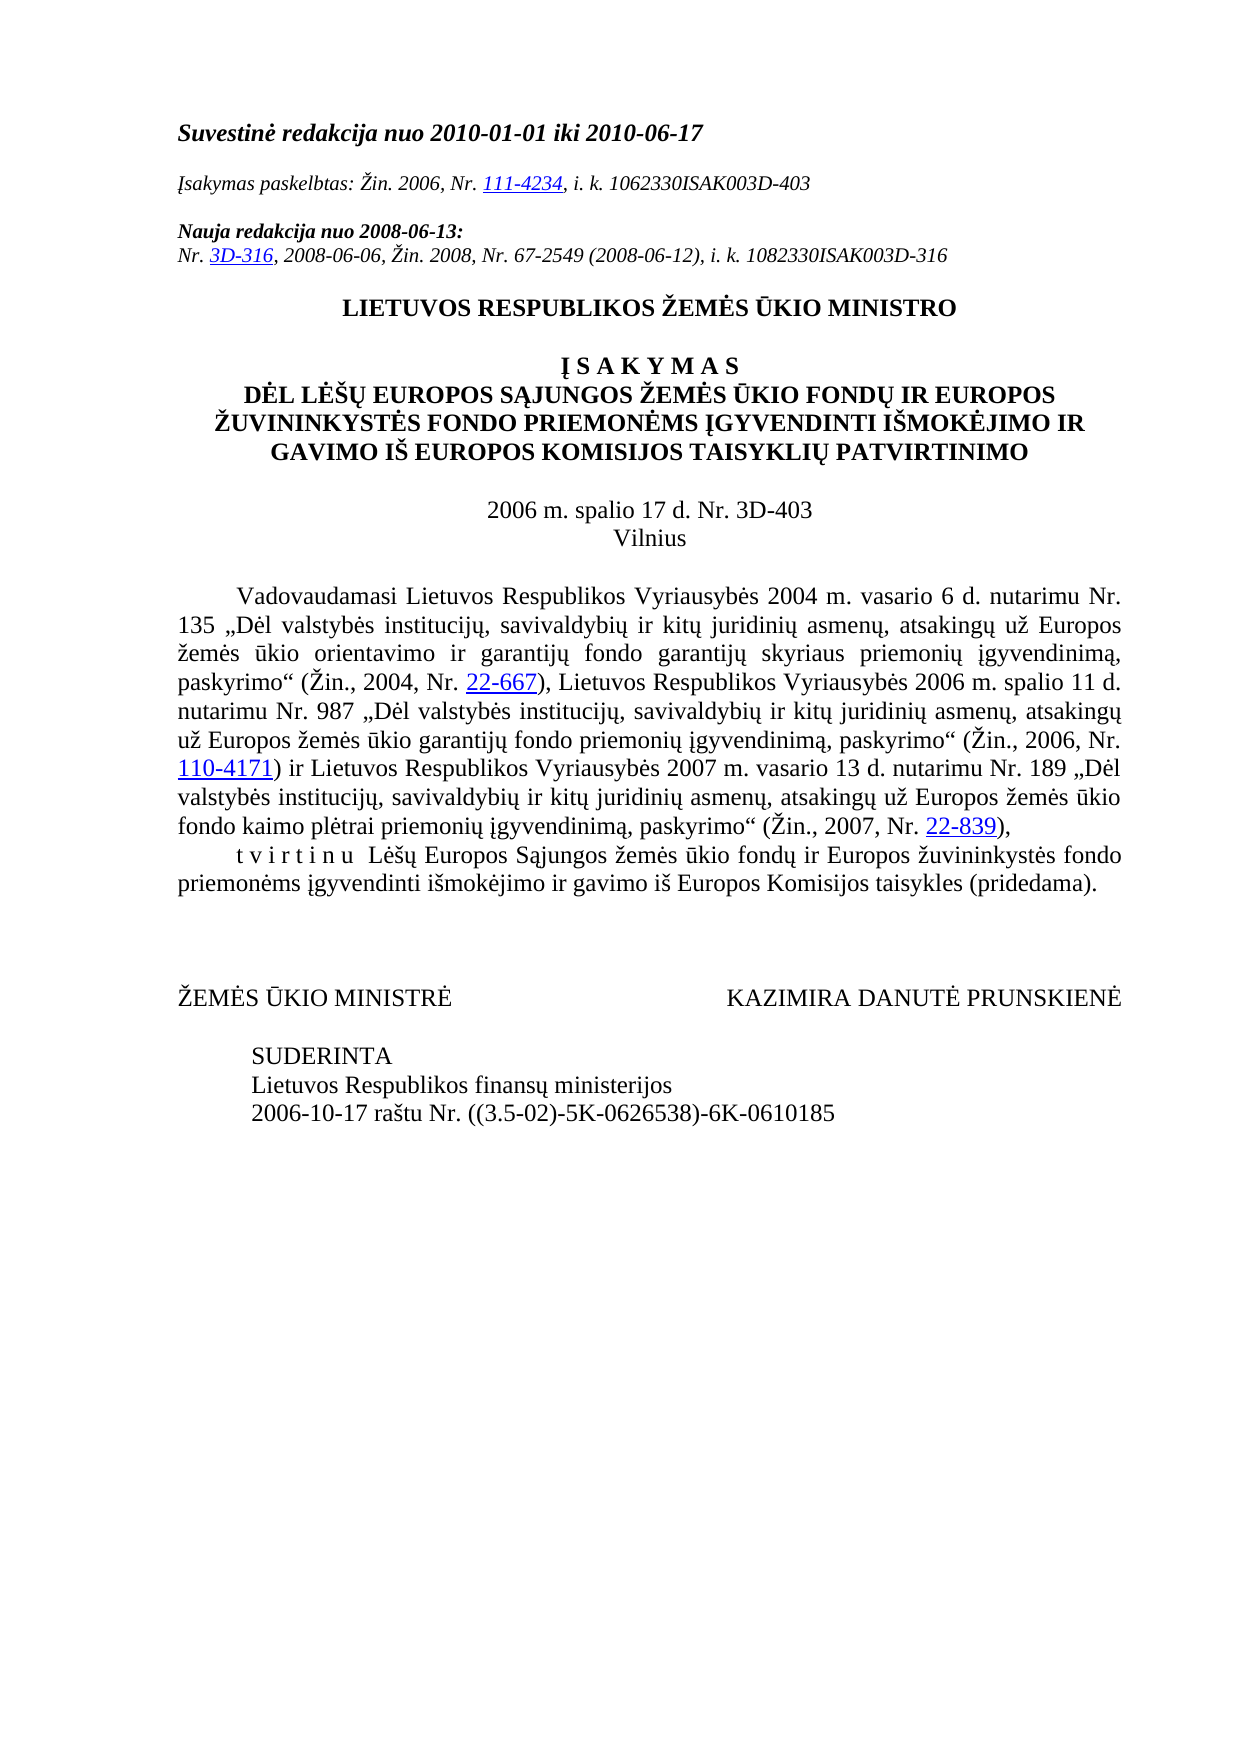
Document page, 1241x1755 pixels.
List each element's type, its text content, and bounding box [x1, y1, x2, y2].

text 2006-10-17 raštu Nr. ((3.5-02)-5K-0626538)-6K-0610185 [177, 1098, 1122, 1127]
text Nauja redakcija nuo 2008-06-13: [177, 219, 1122, 243]
text Lietuvos Respublikos finansų ministerijos [177, 1070, 1122, 1098]
text Vilnius [177, 523, 1122, 552]
text LIETUVOS RESPUBLIKOS ŽEMĖS ŪKIO MINISTRO [177, 293, 1122, 322]
text Nr. 3D-316, 2008-06-06, Žin. 2008, Nr. 67-2549 (2008-06-12), i. k. 1082330ISAK003D-316 [177, 243, 1122, 267]
text 2006 m. spalio 17 d. Nr. 3D-403 [177, 495, 1122, 523]
text DĖL LĖŠŲ EUROPOS SĄJUNGOS ŽEMĖS ŪKIO FONDŲ IR EUROPOS ŽUVININKYSTĖS FONDO PRIEMONĖMS ĮGYVENDINTI IŠMOKĖJIMO IR GAVIMO IŠ EUROPOS KOMISIJOS TAISYKLIŲ PATVIRTINIMO [177, 380, 1122, 466]
text Įsakymas paskelbtas: Žin. 2006, Nr. 111-4234, i. k. 1062330ISAK003D-403 [177, 171, 1122, 195]
text Vadovaudamasi Lietuvos Respublikos Vyriausybės 2004 m. vasario 6 d. nutarimu Nr. 135 „Dėl valstybės institucijų, savivaldybių ir kitų juridinių asmenų, atsakingų už Europos žemės ūkio orientavimo ir garantijų fondo garantijų skyriaus priemonių įgyvendinimą, paskyrimo“ (Žin., 2004, Nr. 22-667), Lietuvos Respublikos Vyriausybės 2006 m. spalio 11 d. nutarimu Nr. 987 „Dėl valstybės institucijų, savivaldybių ir kitų juridinių asmenų, atsakingų už Europos žemės ūkio garantijų fondo priemonių įgyvendinimą, paskyrimo“ (Žin., 2006, Nr. 110-4171) ir Lietuvos Respublikos Vyriausybės 2007 m. vasario 13 d. nutarimu Nr. 189 „Dėl valstybės institucijų, savivaldybių ir kitų juridinių asmenų, atsakingų už Europos žemės ūkio fondo kaimo plėtrai priemonių įgyvendinimą, paskyrimo“ (Žin., 2007, Nr. 22-839), [177, 581, 1122, 840]
text SUDERINTA [177, 1041, 1122, 1070]
text ĮSAKYMAS [177, 351, 1122, 380]
text tvirtinu Lėšų Europos Sąjungos žemės ūkio fondų ir Europos žuvininkystės fondo priemonėms įgyvendinti išmokėjimo ir gavimo iš Europos Komisijos taisykles (pridedama). [177, 840, 1122, 897]
text Suvestinė redakcija nuo 2010-01-01 iki 2010-06-17 [177, 118, 1122, 147]
text ŽEMĖS ŪKIO MINISTRĖ KAZIMIRA DANUTĖ PRUNSKIENĖ [177, 983, 1122, 1012]
